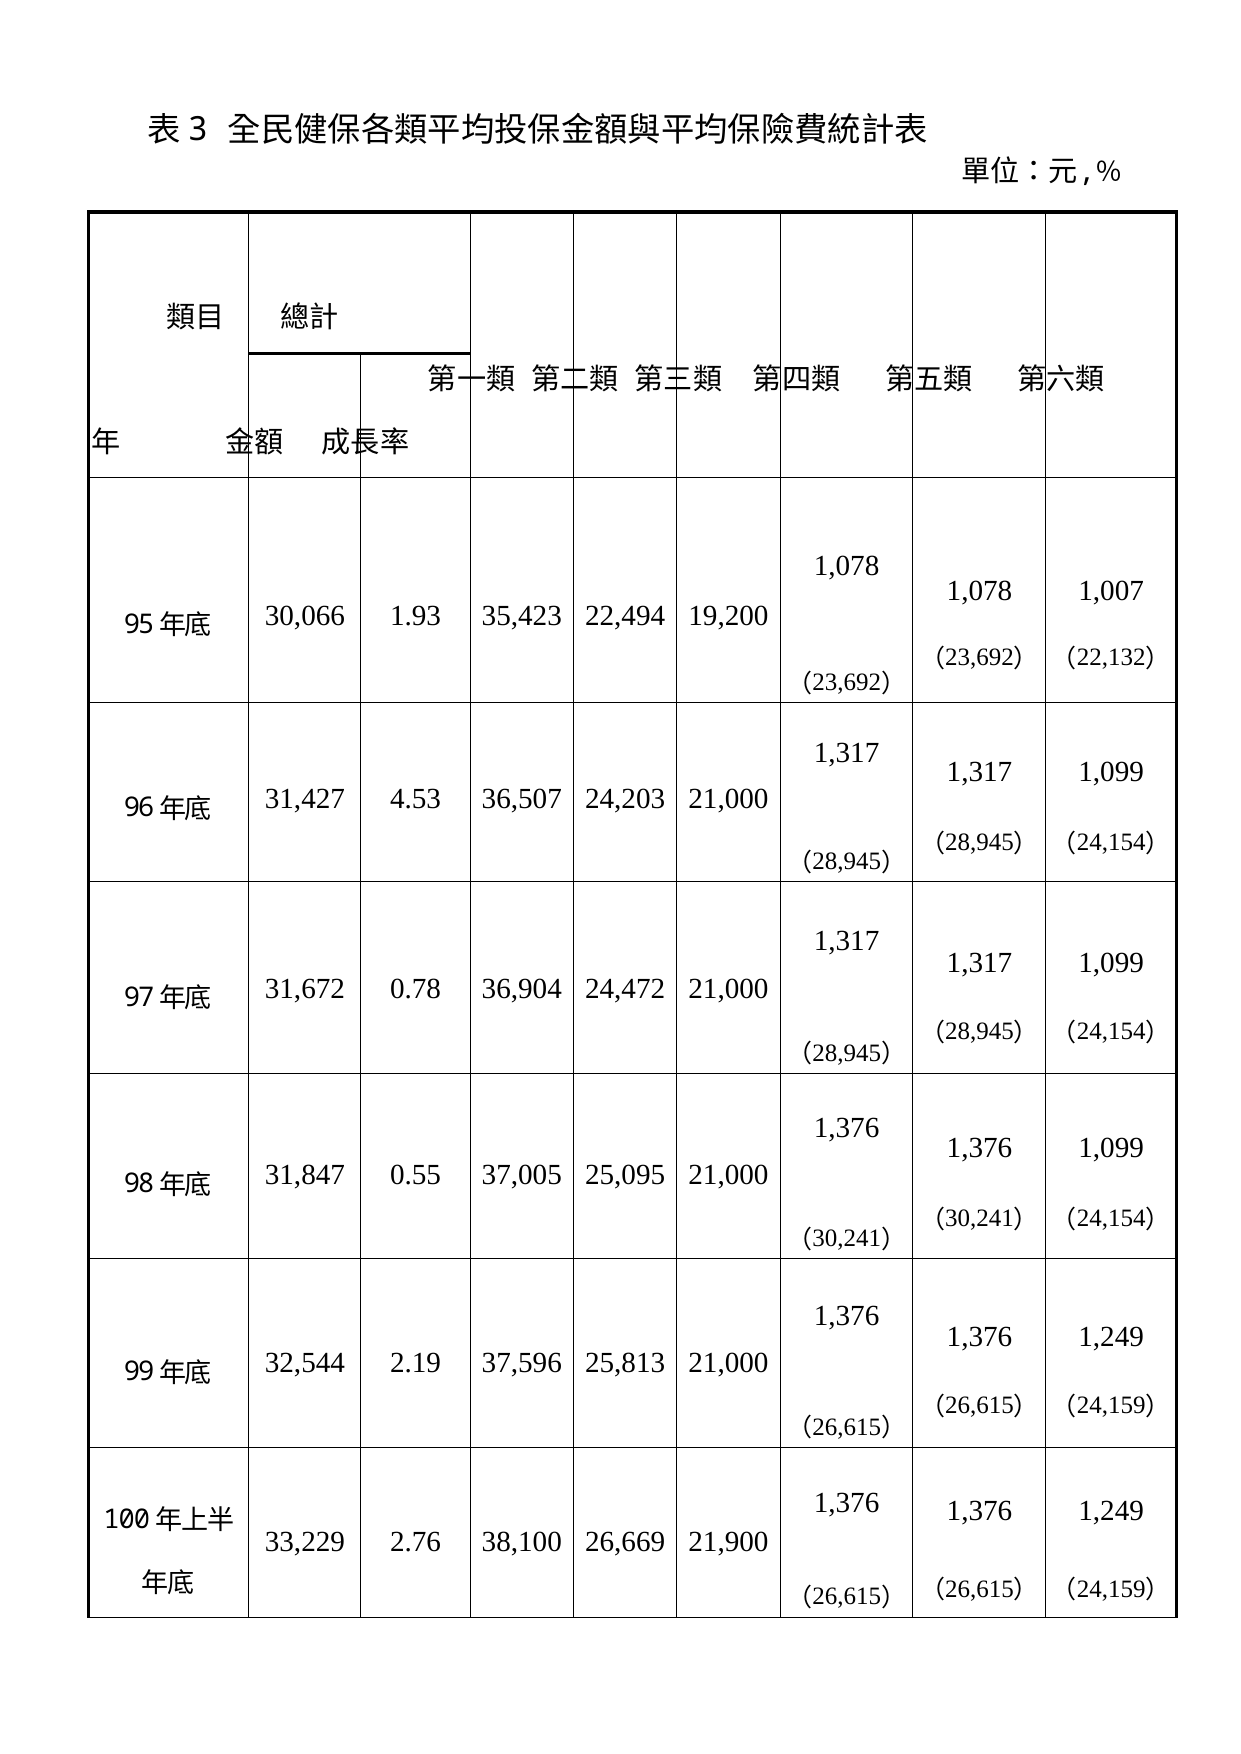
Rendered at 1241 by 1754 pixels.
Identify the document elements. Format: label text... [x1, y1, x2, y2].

table_cell 99年底 [90, 1259, 248, 1447]
table_cell 100年上半年底 [90, 1448, 248, 1617]
table_cell 30,066 [249, 478, 360, 702]
table_cell 1,317 （28,945） [913, 882, 1045, 1073]
table_cell 97年底 [90, 882, 248, 1073]
table_cell 4.53 [361, 703, 470, 881]
table_cell 1,317 （28,945） [781, 882, 912, 1073]
table_cell 0.78 [361, 882, 470, 1073]
table_header 第二類 [574, 214, 676, 477]
table_cell 1,099 （24,154） [1046, 703, 1175, 881]
table_cell 19,200 [677, 478, 780, 702]
table_cell 1,376 （26,615） [913, 1259, 1045, 1447]
text 表3 全民健保各類平均投保金額與平均保險費統計表 [89, 85, 1122, 148]
table_cell 33,229 [249, 1448, 360, 1617]
table_cell 21,000 [677, 703, 780, 881]
text 單位：元,％ [145, 148, 1122, 190]
table_header 第六類 [1046, 214, 1175, 477]
table_cell 2.76 [361, 1448, 470, 1617]
table_cell 36,904 [471, 882, 573, 1073]
table_cell 成長率 [361, 355, 470, 477]
table_cell 24,472 [574, 882, 676, 1073]
table_cell 36,507 [471, 703, 573, 881]
table_cell 1,099 （24,154） [1046, 882, 1175, 1073]
table_cell 38,100 [471, 1448, 573, 1617]
table_cell 21,000 [677, 882, 780, 1073]
table_header 第三類 [677, 214, 780, 477]
table_cell 35,423 [471, 478, 573, 702]
table_header 類目 年 [90, 214, 248, 477]
table_cell 25,813 [574, 1259, 676, 1447]
table_cell 95年底 [90, 478, 248, 702]
table_cell 25,095 [574, 1074, 676, 1258]
table_cell 21,000 [677, 1074, 780, 1258]
table_cell 1,007 （22,132） [1046, 478, 1175, 702]
table_cell 21,000 [677, 1259, 780, 1447]
table_cell 1,317 （28,945） [781, 703, 912, 881]
table_cell 1,376 （30,241） [781, 1074, 912, 1258]
table_cell 1,376 （26,615） [781, 1259, 912, 1447]
table_cell 1,376 （26,615） [913, 1448, 1045, 1617]
table_cell 26,669 [574, 1448, 676, 1617]
table_cell 2.19 [361, 1259, 470, 1447]
table_header 第五類 [913, 214, 1045, 477]
table_cell 31,847 [249, 1074, 360, 1258]
table_header 總計 [249, 214, 470, 352]
table_cell 32,544 [249, 1259, 360, 1447]
table_cell 1,376 （30,241） [913, 1074, 1045, 1258]
table_cell 22,494 [574, 478, 676, 702]
table_cell 金額 [249, 355, 360, 477]
table_cell 1,078 （23,692） [913, 478, 1045, 702]
table_cell 96年底 [90, 703, 248, 881]
table_cell 1,249 （24,159） [1046, 1448, 1175, 1617]
table_cell 31,427 [249, 703, 360, 881]
table_cell 31,672 [249, 882, 360, 1073]
table_cell 37,005 [471, 1074, 573, 1258]
table_cell 0.55 [361, 1074, 470, 1258]
table_cell 21,900 [677, 1448, 780, 1617]
table_header 第一類 [471, 214, 573, 477]
table_header 第四類 [781, 214, 912, 477]
table_cell 1,376 （26,615） [781, 1448, 912, 1617]
table_cell 1,078 （23,692） [781, 478, 912, 702]
table_cell 1,317 （28,945） [913, 703, 1045, 881]
table_cell 98年底 [90, 1074, 248, 1258]
table_cell 1.93 [361, 478, 470, 702]
table_cell 1,099 （24,154） [1046, 1074, 1175, 1258]
table_cell 24,203 [574, 703, 676, 881]
table_cell 1,249 （24,159） [1046, 1259, 1175, 1447]
table_cell 37,596 [471, 1259, 573, 1447]
